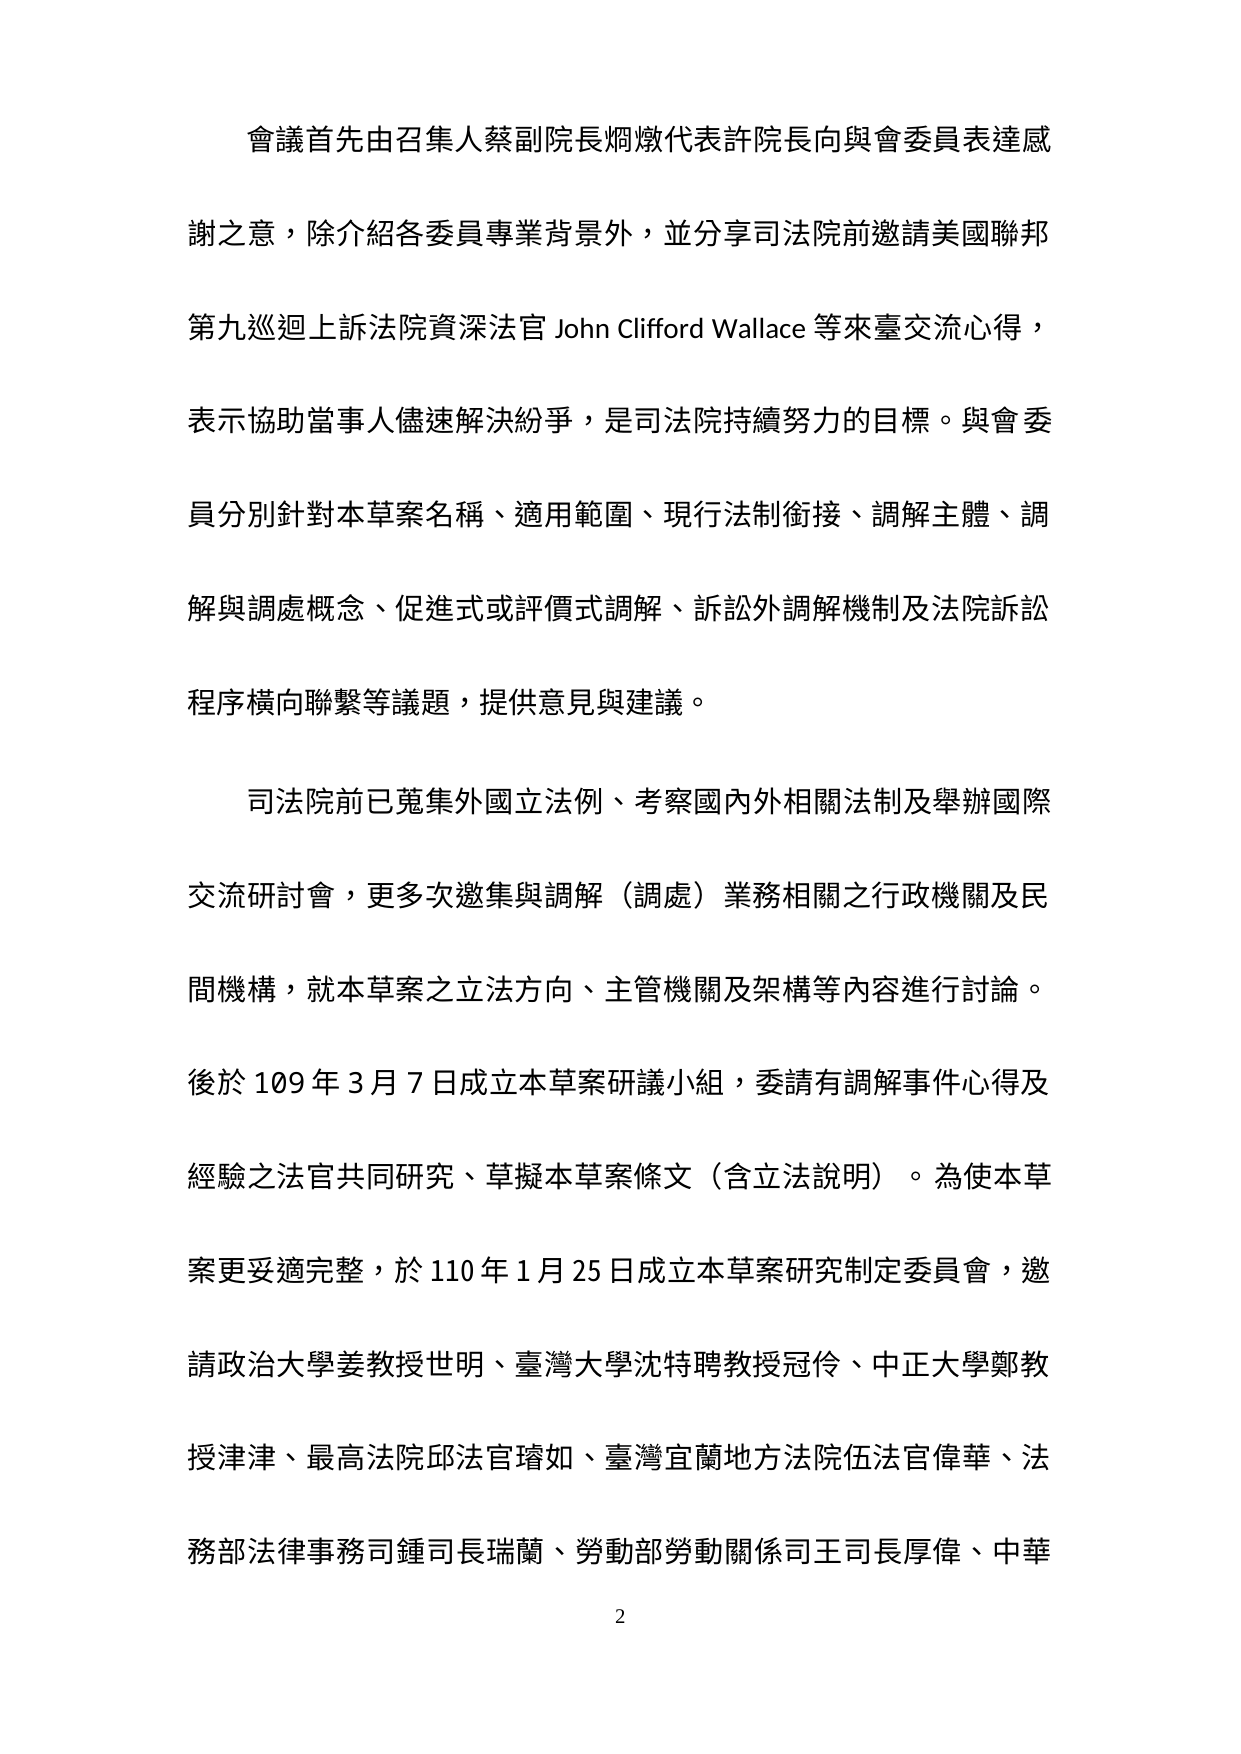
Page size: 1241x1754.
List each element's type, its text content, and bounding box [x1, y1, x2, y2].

text 司法院前已蒐集外國立法例、考察國內外相關法制及舉辦國際交流研討會，更多次邀集與調解（調處）業務相關之行政機關及民間機構，就本草案之立法方向、主管機關及架構等內容進行討論。後於109年3月7日成立本草案研議小組，委請有調解事件心得及經驗之法官共同研究、草擬本草案條文（含立法說明）。為使本草案更妥適完整，於110年1月25日成立本草案研究制定委員會，邀請政治大學姜教授世明、臺灣大學沈特聘教授冠伶、中正大學鄭教授津津、最高法院邱法官璿如、臺灣宜蘭地方法院伍法官偉華、法務部法律事務司鍾司長瑞蘭、勞動部勞動關係司王司長厚偉、中華 [187, 758, 1053, 1571]
text 會議首先由召集人蔡副院長烱燉代表許院長向與會委員表達感謝之意，除介紹各委員專業背景外，並分享司法院前邀請美國聯邦第九巡迴上訴法院資深法官John Clifford Wallace等來臺交流心得，表示協助當事人儘速解決紛爭，是司法院持續努力的目標。與會委員分別針對本草案名稱、適用範圍、現行法制銜接、調解主體、調解與調處概念、促進式或評價式調解、訴訟外調解機制及法院訴訟程序橫向聯繫等議題，提供意見與建議。 [187, 96, 1053, 721]
